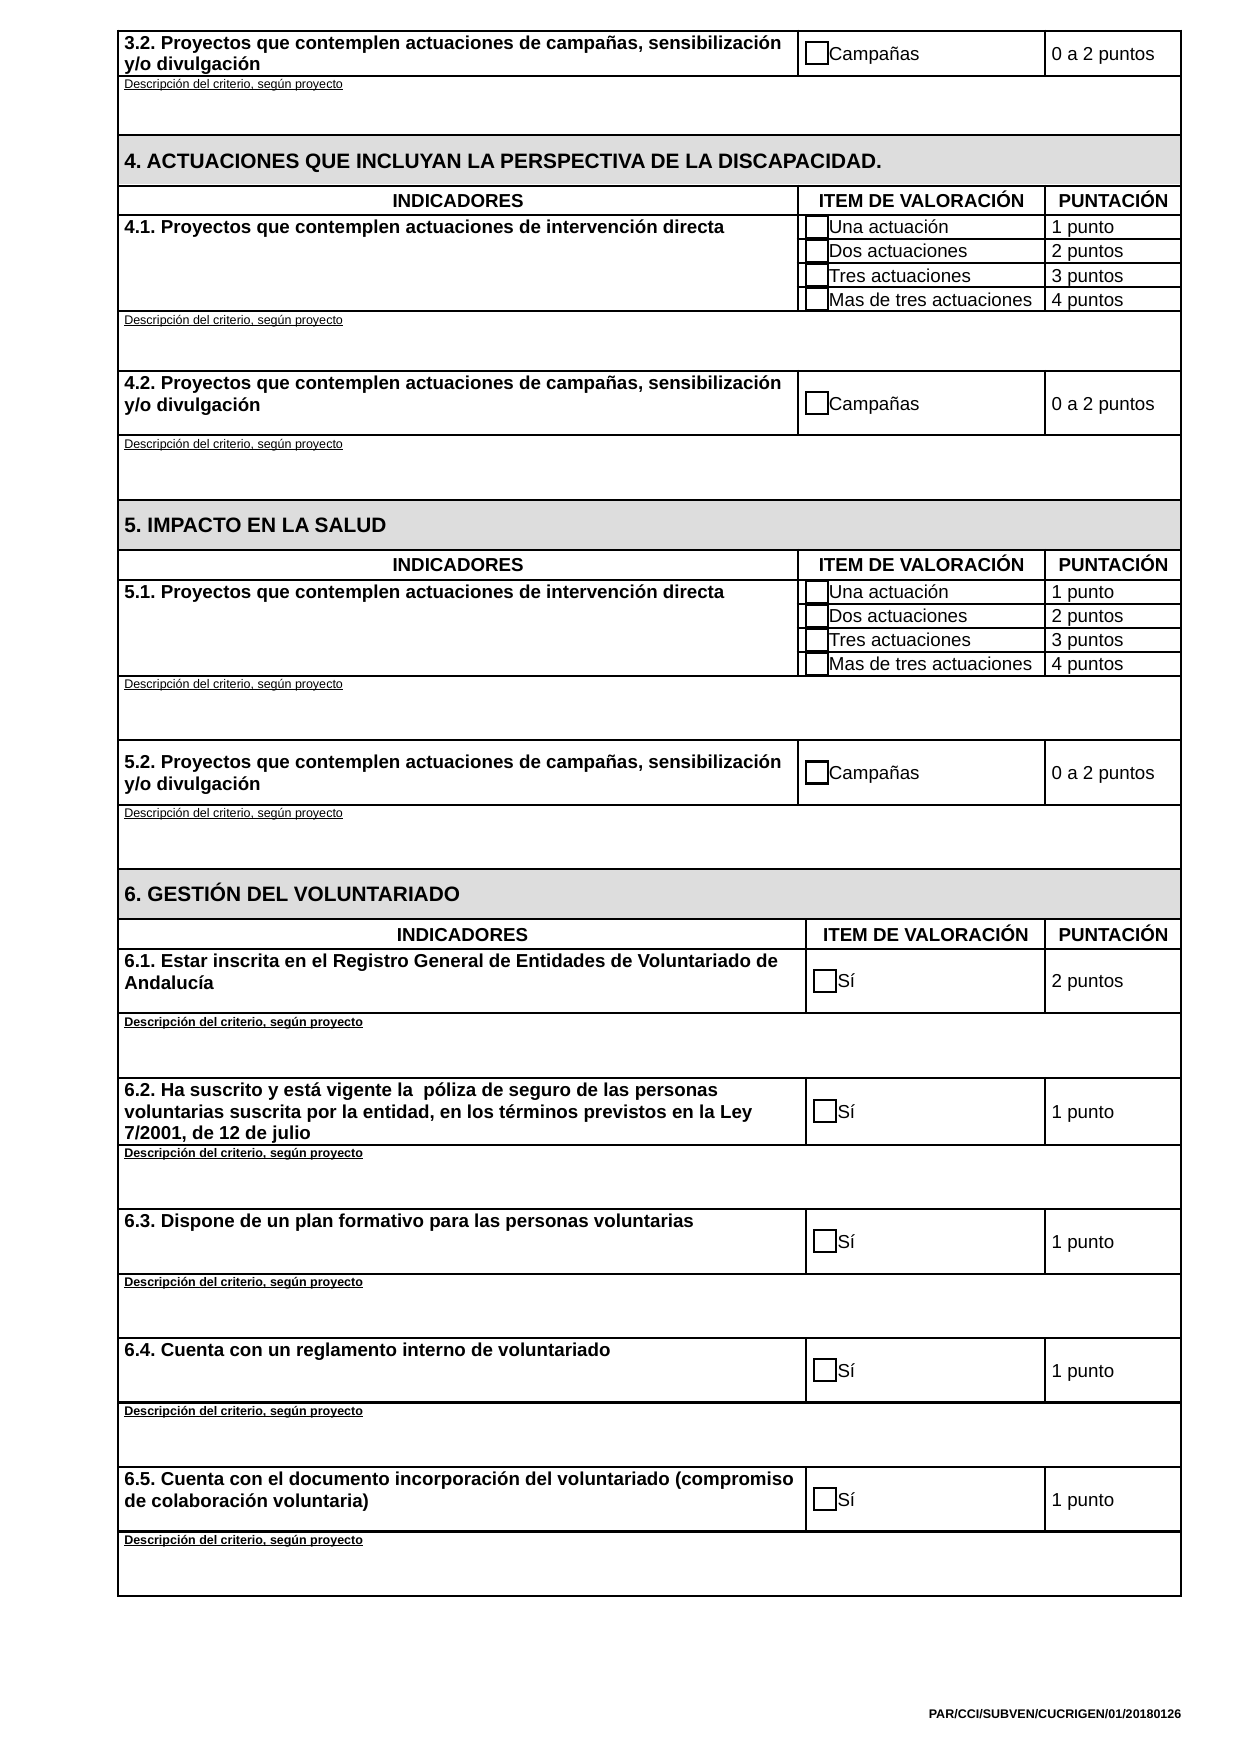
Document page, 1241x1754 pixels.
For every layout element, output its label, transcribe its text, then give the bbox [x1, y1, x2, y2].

table_cell ITEM DE VALORACIÓN [799, 551, 1044, 578]
table_cell Descripción del criterio, según proyecto [119, 312, 1180, 370]
table_cell Una actuación [829, 216, 1044, 238]
table_cell Mas de tres actuaciones [829, 653, 1044, 675]
table_cell 3 puntos [1046, 264, 1180, 286]
table_cell 0 a 2 puntos [1046, 741, 1180, 804]
table_cell 5.2. Proyectos que contemplen actuaciones de campañas, sensibilización y/o divulgación [119, 741, 797, 804]
table_cell 1 punto [1046, 581, 1180, 602]
table_cell 4 puntos [1046, 288, 1180, 310]
table_cell Tres actuaciones [829, 629, 1044, 651]
table_cell PUNTACIÓN [1046, 187, 1180, 214]
table_cell 6.4. Cuenta con un reglamento interno de voluntariado [119, 1339, 805, 1401]
table_cell Sí [807, 1079, 1044, 1143]
table_cell Campañas [799, 372, 1044, 434]
table_cell Sí [807, 1339, 1044, 1401]
table_cell 2 puntos [1046, 605, 1180, 627]
table_cell Sí [807, 1210, 1044, 1272]
table_cell 6.2. Ha suscrito y está vigente la póliza de seguro de las personas voluntarias suscrita por la entidad, en los términos previstos en la Ley 7/2001, de 12 de julio [119, 1079, 805, 1143]
table_cell PUNTACIÓN [1046, 551, 1180, 578]
table_cell 4. ACTUACIONES QUE INCLUYAN LA PERSPECTIVA DE LA DISCAPACIDAD. [119, 136, 1180, 184]
table_cell 5. IMPACTO EN LA SALUD [119, 501, 1180, 549]
table_cell INDICADORES [119, 187, 797, 214]
table_cell Sí [807, 1468, 1044, 1530]
table_cell 1 punto [1046, 1339, 1180, 1401]
table_cell 4.2. Proyectos que contemplen actuaciones de campañas, sensibilización y/o divulgación [119, 372, 797, 434]
table_cell Descripción del criterio, según proyecto [119, 1404, 1180, 1466]
table_cell INDICADORES [119, 920, 805, 948]
table_cell 5.1. Proyectos que contemplen actuaciones de intervención directa [119, 581, 797, 675]
table_cell 1 punto [1046, 1210, 1180, 1272]
table_cell 6.3. Dispone de un plan formativo para las personas voluntarias [119, 1210, 805, 1272]
table_cell 2 puntos [1046, 950, 1180, 1012]
table_cell 6.1. Estar inscrita en el Registro General de Entidades de Voluntariado de Andalucía [119, 950, 805, 1012]
table_cell 1 punto [1046, 1079, 1180, 1143]
table_cell Tres actuaciones [829, 264, 1044, 286]
table_cell Mas de tres actuaciones [829, 288, 1044, 310]
table_cell 3 puntos [1046, 629, 1180, 651]
table_cell 4.1. Proyectos que contemplen actuaciones de intervención directa [119, 216, 797, 310]
table_cell 2 puntos [1046, 240, 1180, 262]
table_cell Descripción del criterio, según proyecto [119, 1014, 1180, 1077]
table_cell Descripción del criterio, según proyecto [119, 1146, 1180, 1208]
table_cell ITEM DE VALORACIÓN [807, 920, 1044, 948]
table_cell 0 a 2 puntos [1046, 372, 1180, 434]
table_cell 4 puntos [1046, 653, 1180, 675]
table_cell Descripción del criterio, según proyecto [119, 806, 1180, 868]
table_cell ITEM DE VALORACIÓN [799, 187, 1044, 214]
table_cell Campañas [799, 741, 1044, 804]
table_cell 6.5. Cuenta con el documento incorporación del voluntariado (compromiso de colaboración voluntaria) [119, 1468, 805, 1530]
table_cell Descripción del criterio, según proyecto [119, 77, 1180, 134]
table_cell PUNTACIÓN [1046, 920, 1180, 948]
table_cell Descripción del criterio, según proyecto [119, 436, 1180, 499]
table_cell 0 a 2 puntos [1046, 32, 1180, 75]
table_cell Dos actuaciones [829, 605, 1044, 627]
table_cell Descripción del criterio, según proyecto [119, 1275, 1180, 1337]
table_cell 6. GESTIÓN DEL VOLUNTARIADO [119, 870, 1180, 918]
table_cell Campañas [799, 32, 1044, 75]
table_cell Una actuación [829, 581, 1044, 602]
table_cell 1 punto [1046, 216, 1180, 238]
table_cell Dos actuaciones [829, 240, 1044, 262]
table_cell Descripción del criterio, según proyecto [119, 1533, 1180, 1595]
table_cell Sí [807, 950, 1044, 1012]
table_cell 3.2. Proyectos que contemplen actuaciones de campañas, sensibilización y/o divulgación [119, 32, 797, 75]
table_cell 1 punto [1046, 1468, 1180, 1530]
table_cell Descripción del criterio, según proyecto [119, 677, 1180, 739]
table_cell INDICADORES [119, 551, 797, 578]
